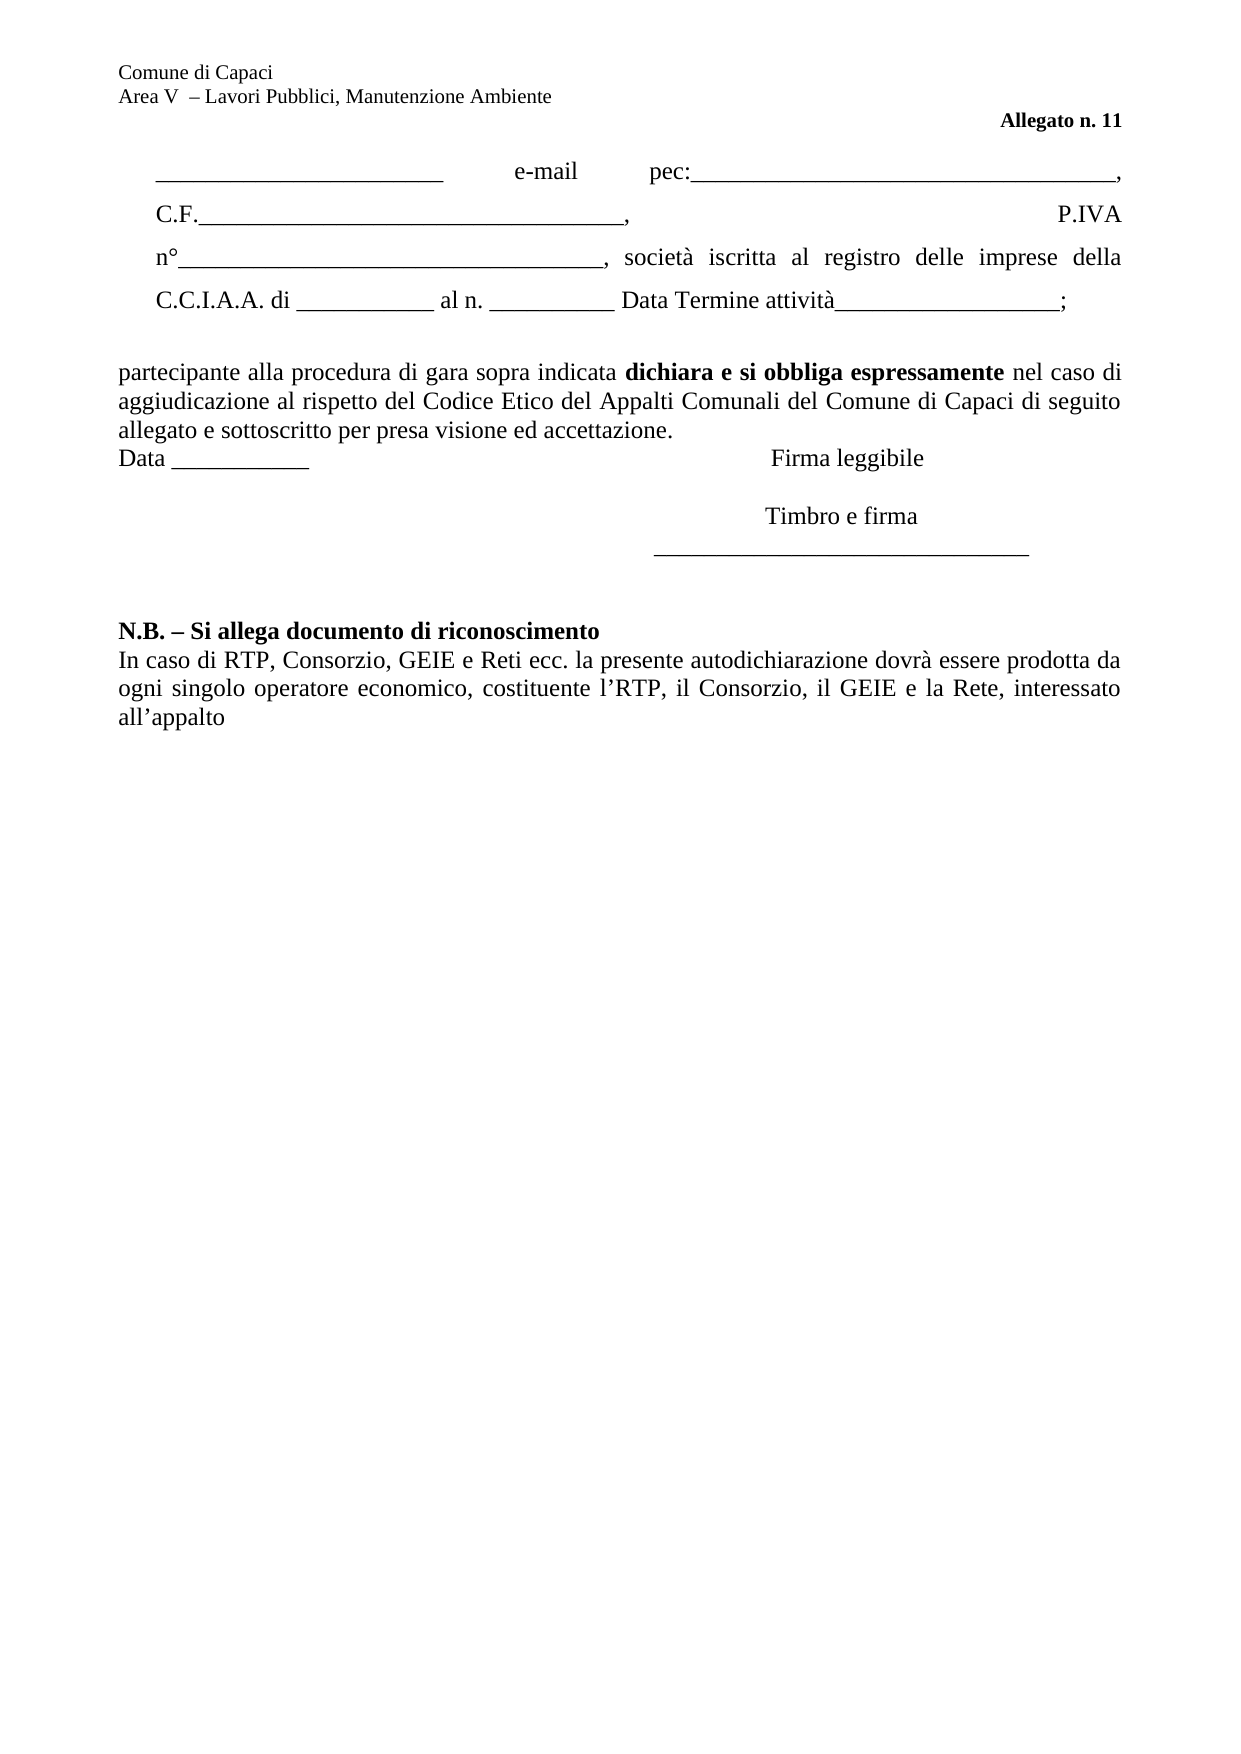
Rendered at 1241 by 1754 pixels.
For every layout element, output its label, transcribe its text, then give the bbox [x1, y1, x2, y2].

text Timbro e firma [487, 501, 1122, 530]
text Data ___________ Firma leggibile [118, 443, 1122, 472]
text _______________________ e-mail pec:__________________________________, C.F.__________________________________, P.IVA n°__________________________________, società iscritta al registro delle imprese della C.C.I.A.A. di ___________ al n. __________ Data Termine attività__________________; [156, 156, 1122, 314]
text partecipante alla procedura di gara sopra indicata dichiara e si obbliga espressamente nel caso di aggiudicazione al rispetto del Codice Etico del Appalti Comunali del Comune di Capaci di seguito allegato e sottoscritto per presa visione ed accettazione. [118, 357, 1122, 443]
text N.B. – Si allega documento di riconoscimento [118, 616, 1122, 645]
text In caso di RTP, Consorzio, GEIE e Reti ecc. la presente autodichiarazione dovrà essere prodotta da ogni singolo operatore economico, costituente l’RTP, il Consorzio, il GEIE e la Rete, interessato all’appalto [118, 645, 1122, 731]
text ______________________________ [487, 530, 1122, 558]
